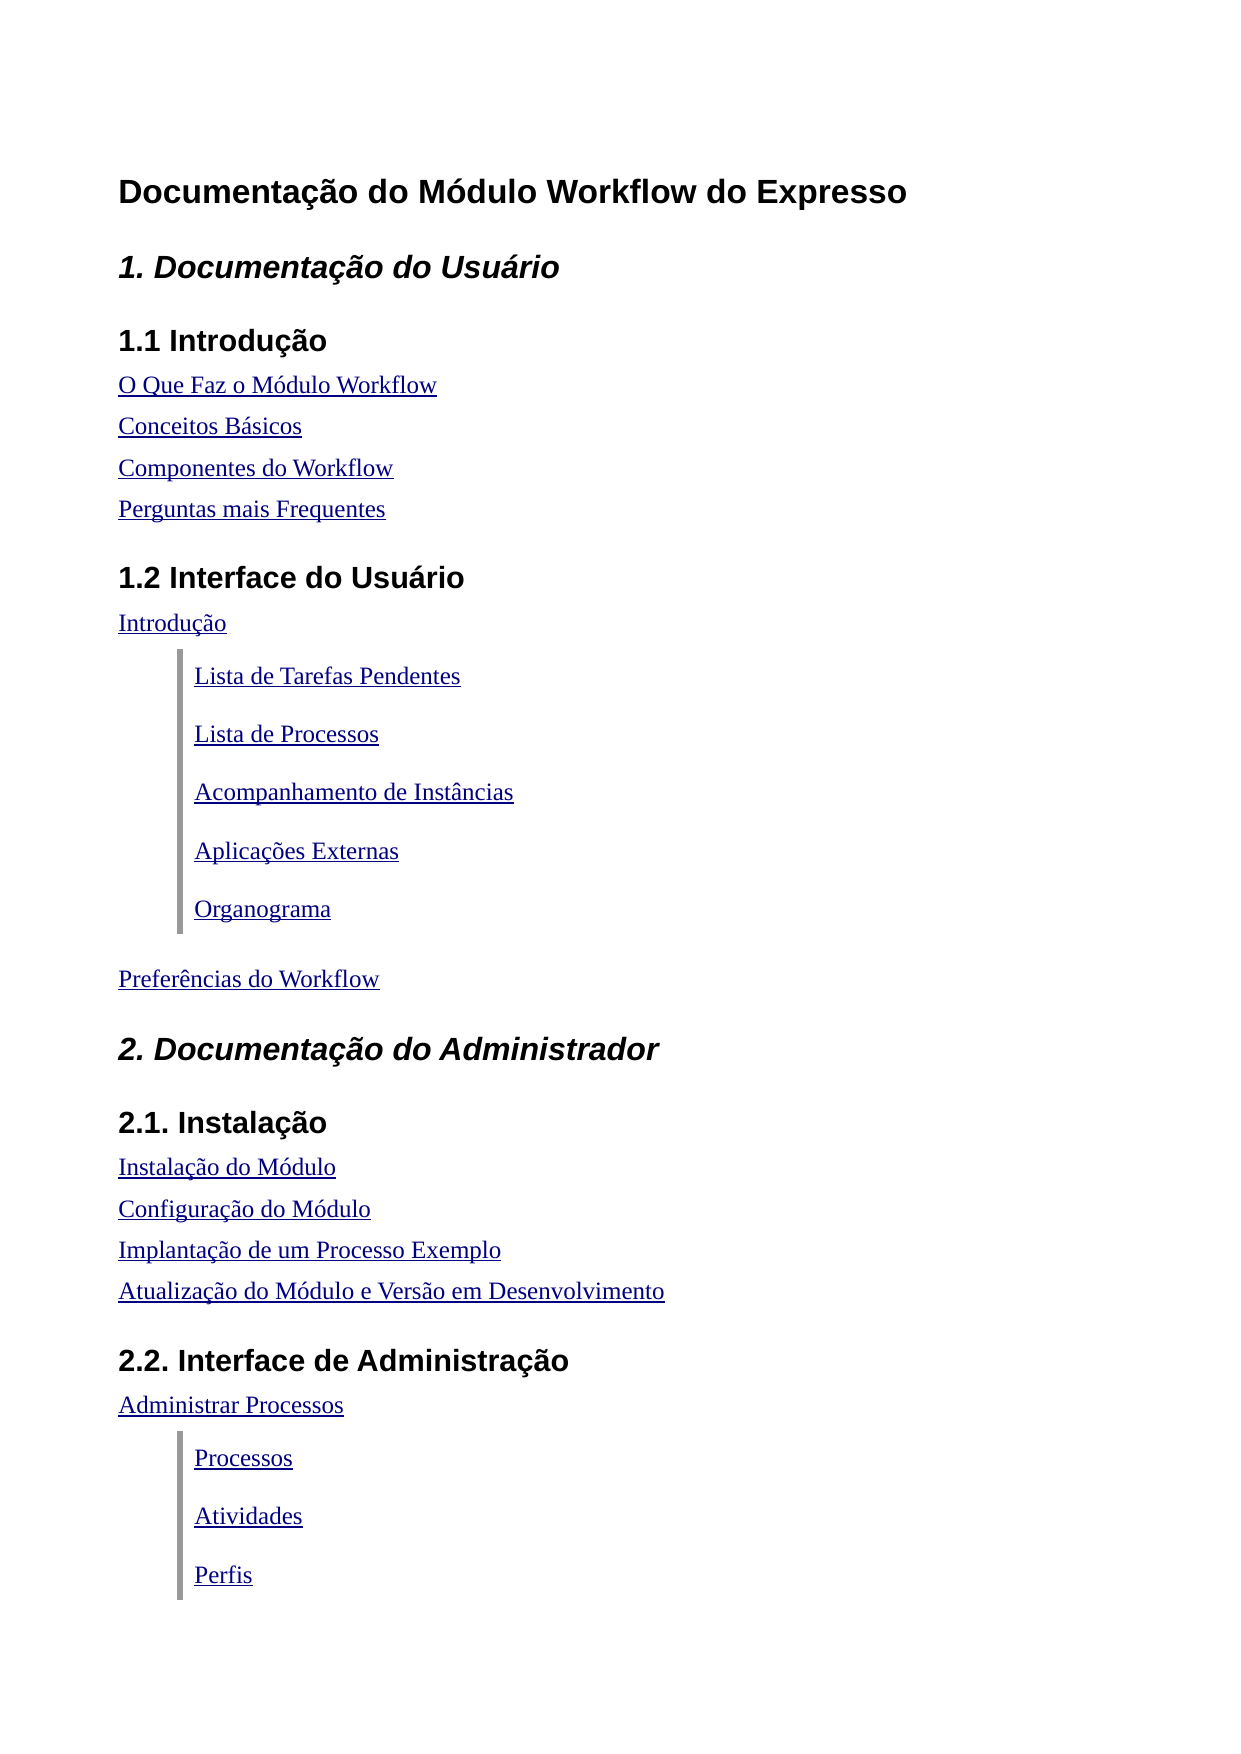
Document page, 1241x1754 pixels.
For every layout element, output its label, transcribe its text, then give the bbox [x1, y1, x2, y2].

text Implantação de um Processo Exemplo [118, 1235, 1122, 1264]
subtitle 1.2 Interface do Usuário [118, 560, 1122, 596]
text Lista de Processos [183, 707, 1063, 748]
text Perguntas mais Frequentes [118, 494, 1122, 523]
text Conceitos Básicos [118, 411, 1122, 440]
text Acompanhamento de Instâncias [183, 766, 1063, 806]
text Organograma [183, 882, 1063, 934]
text Atualização do Módulo e Versão em Desenvolvimento [118, 1276, 1122, 1305]
text Componentes do Workflow [118, 453, 1122, 481]
text Processos [183, 1431, 1063, 1472]
text Atividades [183, 1490, 1063, 1530]
text Administrar Processos [118, 1390, 1122, 1419]
subtitle 1.1 Introdução [118, 322, 1122, 358]
text Instalação do Módulo [118, 1152, 1122, 1181]
text O Que Faz o Módulo Workflow [118, 370, 1122, 399]
text Perfis [183, 1548, 1063, 1600]
text Lista de Tarefas Pendentes [183, 649, 1063, 690]
text Configuração do Módulo [118, 1194, 1122, 1222]
subtitle 2. Documentação do Administrador [118, 1030, 1122, 1067]
subtitle Documentação do Módulo Workflow do Expresso [118, 172, 1122, 211]
text Introdução [118, 608, 1122, 637]
subtitle 2.2. Interface de Administração [118, 1342, 1122, 1378]
subtitle 1. Documentação do Usuário [118, 248, 1122, 285]
text Preferências do Workflow [118, 964, 1122, 993]
text Aplicações Externas [183, 824, 1063, 864]
subtitle 2.1. Instalação [118, 1104, 1122, 1140]
